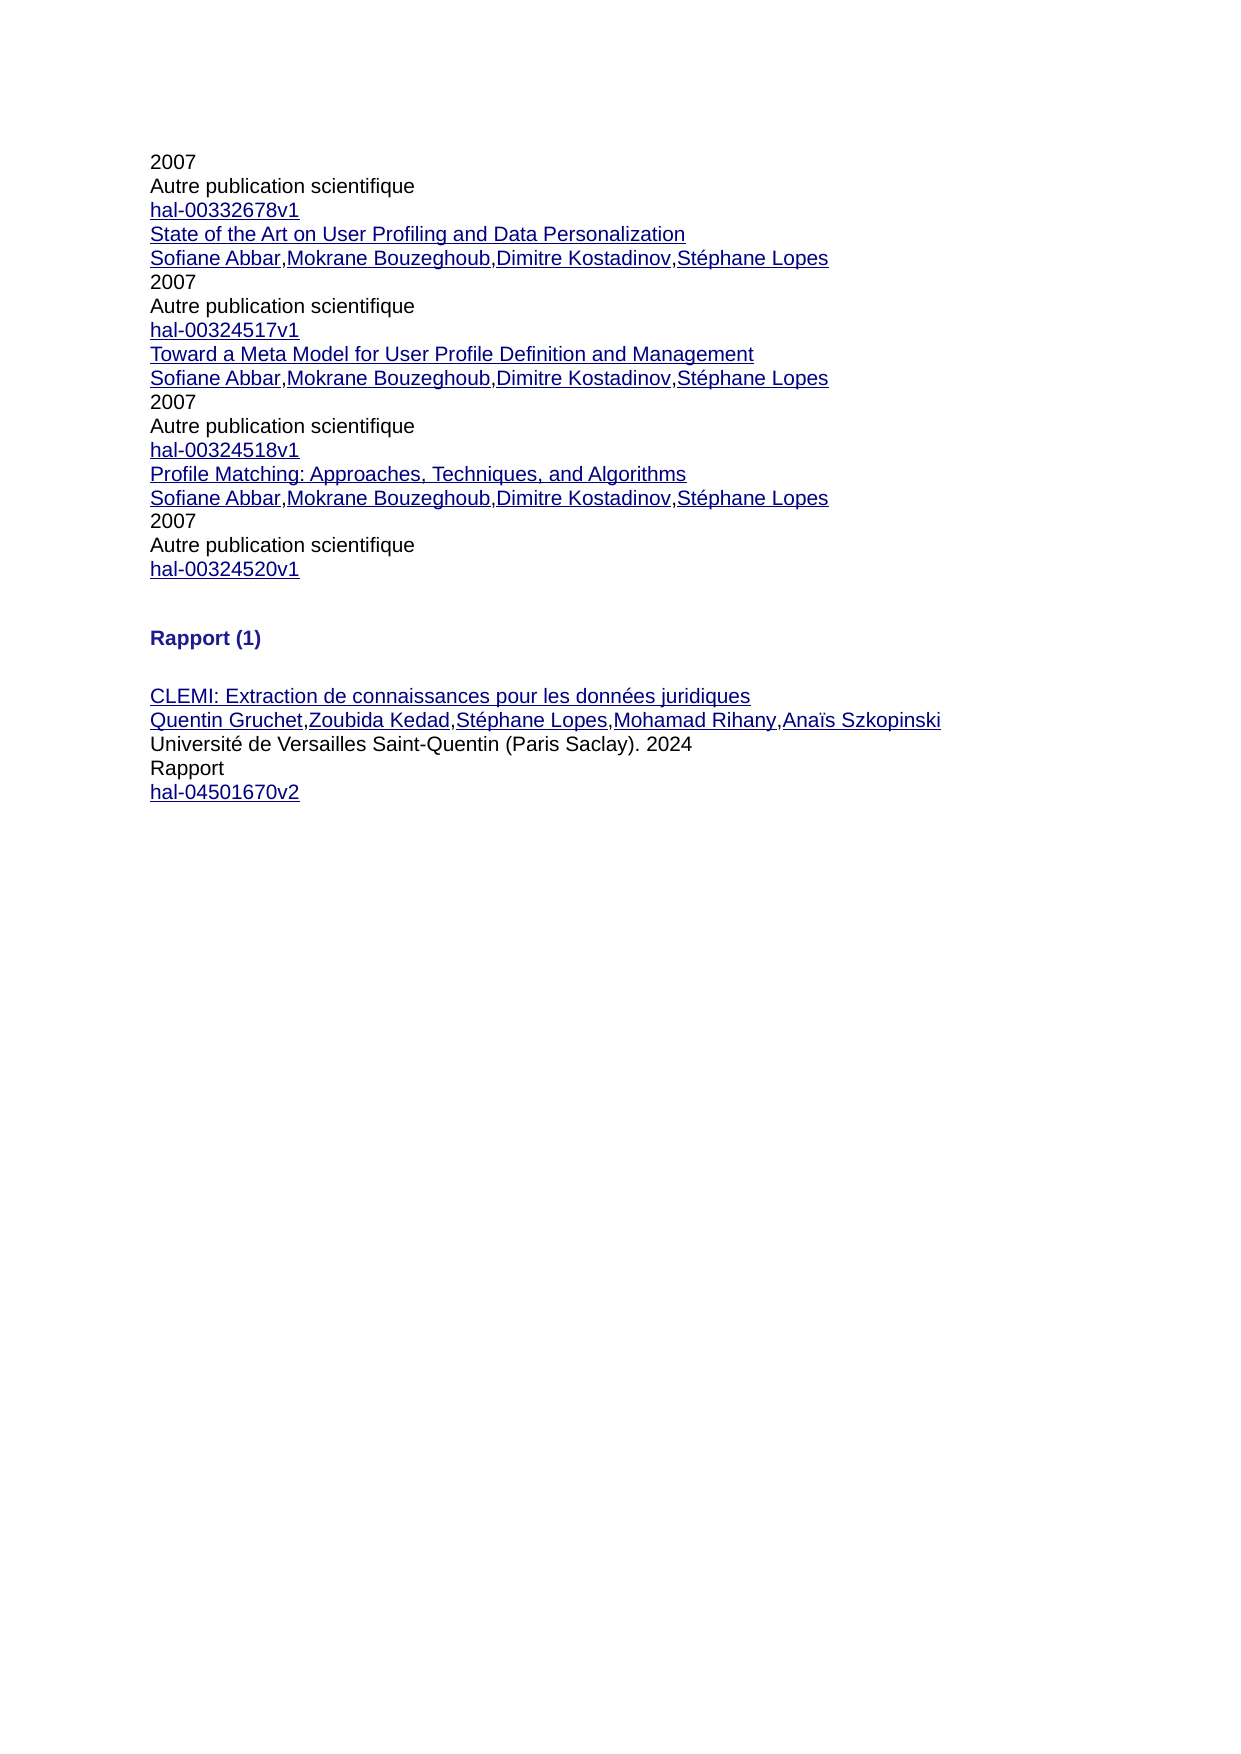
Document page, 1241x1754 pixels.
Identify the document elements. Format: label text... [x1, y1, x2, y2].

table_cell Profile Matching: Approaches, Techniques, and Algorithms Sofiane Abbar,Mokrane Bouzeghoub,Dimitre Kostadinov,Stéphane Lopes 2007 Autre publication scientifique hal-00324520v1 [150, 461, 1090, 581]
table_header CLEMI: Extraction de connaissances pour les données juridiques Quentin Gruchet,Zoubida Kedad,Stéphane Lopes,Mohamad Rihany,Anaïs Szkopinski Université de Versailles Saint-Quentin (Paris Saclay). 2024 Rapport hal-04501670v2 [150, 684, 1090, 804]
table_cell State of the Art on User Profiling and Data Personalization Sofiane Abbar,Mokrane Bouzeghoub,Dimitre Kostadinov,Stéphane Lopes 2007 Autre publication scientifique hal-00324517v1 [150, 222, 1090, 342]
table_cell Toward a Meta Model for User Profile Definition and Management Sofiane Abbar,Mokrane Bouzeghoub,Dimitre Kostadinov,Stéphane Lopes 2007 Autre publication scientifique hal-00324518v1 [150, 342, 1090, 461]
table_header 2007 Autre publication scientifique hal-00332678v1 [150, 150, 1090, 222]
subtitle Rapport (1) [150, 626, 1090, 650]
